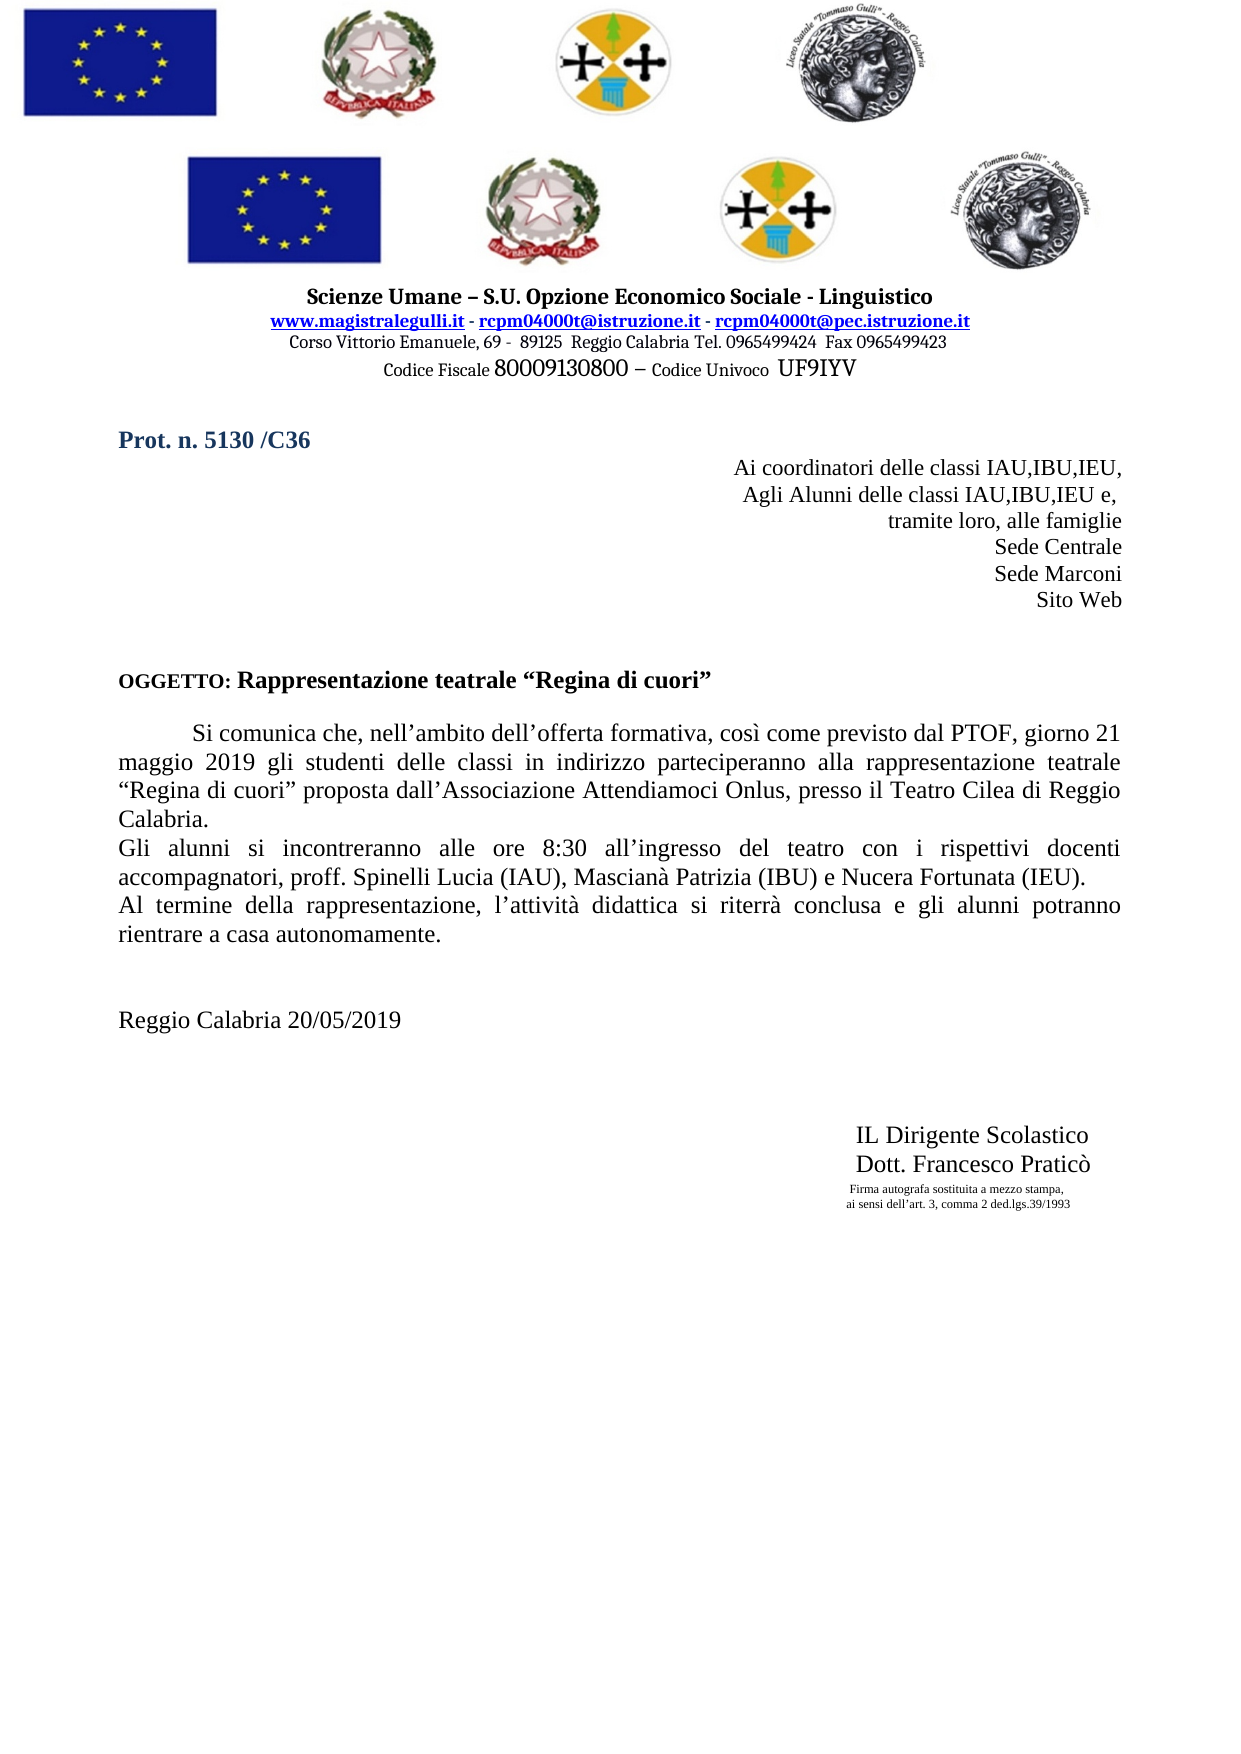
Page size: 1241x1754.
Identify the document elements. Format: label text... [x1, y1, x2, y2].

text Dott. Francesco Praticò [782, 1149, 1122, 1178]
text Codice Fiscale 80009130800 – Codice Univoco UF9IYV [118, 354, 1122, 382]
text Corso Vittorio Emanuele, 69 - 89125 Reggio Calabria Tel. 0965499424 Fax 0965499423 [118, 332, 1122, 354]
text Prot. n. 5130 /C36 [118, 426, 1122, 454]
text OGGETTO: Rappresentazione teatrale “Regina di cuori” [118, 665, 1122, 694]
text Sito Web [118, 586, 1122, 612]
text Firma autografa sostituita a mezzo stampa, [782, 1178, 1122, 1197]
text Reggio Calabria 20/05/2019 [118, 1005, 1122, 1034]
text Scienze Umane – S.U. Opzione Economico Sociale - Linguistico [118, 284, 1122, 311]
text Sede Marconi [118, 560, 1122, 586]
text Sede Centrale [118, 533, 1122, 560]
text Si comunica che, nell’ambito dell’offerta formativa, così come previsto dal PTOF, giorno 21 maggio 2019 gli studenti delle classi in indirizzo parteciperanno alla rappresentazione teatrale “Regina di cuori” proposta dall’Associazione Attendiamoci Onlus, presso il Teatro Cilea di Reggio Calabria. [118, 718, 1122, 833]
text IL Dirigente Scolastico [782, 1120, 1122, 1149]
text tramite loro, alle famiglie [118, 507, 1122, 533]
picture [164, 147, 1123, 275]
text Al termine della rappresentazione, l’attività didattica si riterrà conclusa e gli alunni potranno rientrare a casa autonomamente. [118, 890, 1122, 948]
text LICEO SCIENZE UMANE e LINGUISTICO “T. GULLÌ" [118, 241, 1122, 284]
text ai sensi dell’art. 3, comma 2 ded.lgs.39/1993 [782, 1197, 1122, 1211]
text Gli alunni si incontreranno alle ore 8:30 all’ingresso del teatro con i rispettivi docenti accompagnatori, proff. Spinelli Lucia (IAU), Mascianà Patrizia (IBU) e Nucera Fortunata (IEU). [118, 833, 1122, 890]
text www.magistralegulli.it - rcpm04000t@istruzione.it - rcpm04000t@pec.istruzione.it [118, 311, 1122, 332]
text Agli Alunni delle classi IAU,IBU,IEU e, [118, 481, 1122, 507]
picture [0, 0, 958, 128]
text Ai coordinatori delle classi IAU,IBU,IEU, [118, 454, 1122, 481]
